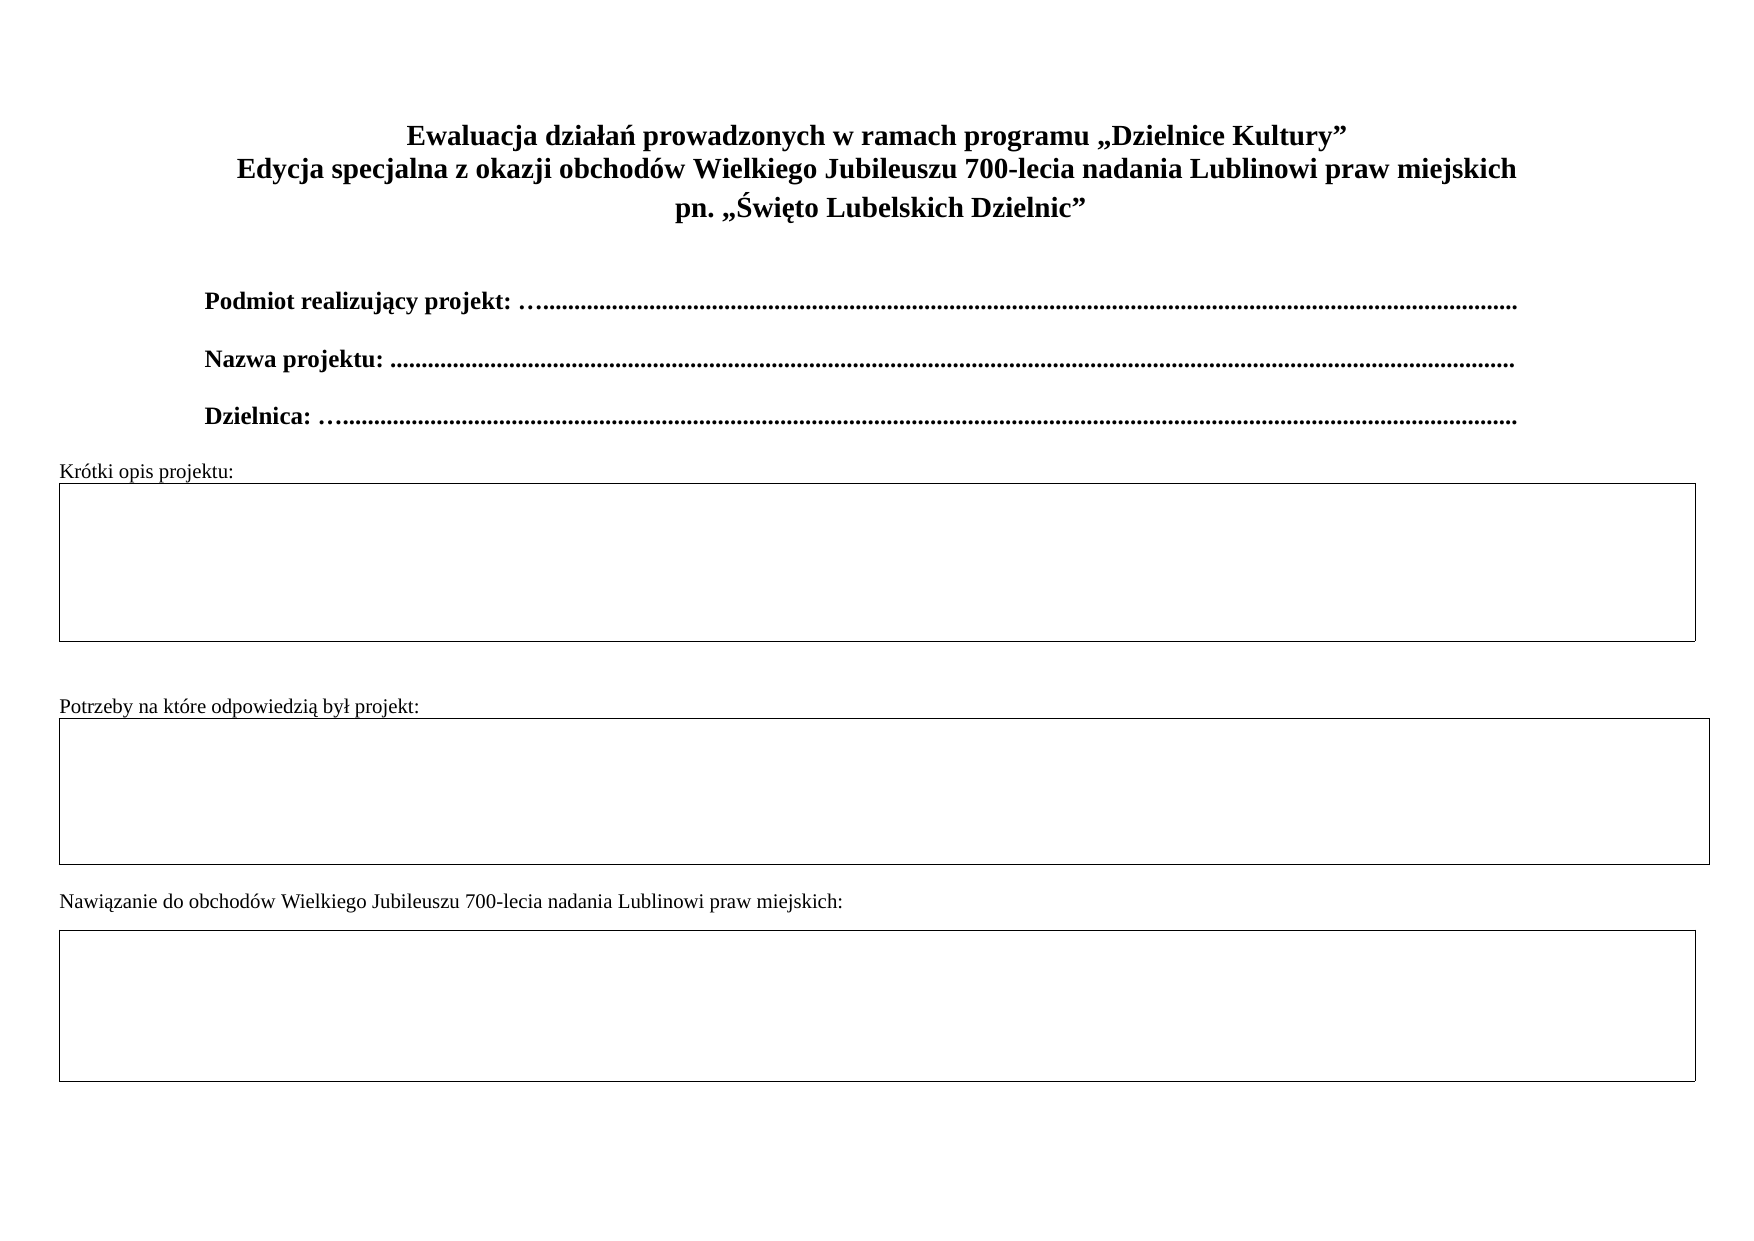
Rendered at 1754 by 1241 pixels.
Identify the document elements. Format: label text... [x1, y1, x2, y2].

text Dzielnica: …............................................................................................................................................................................................ [204, 401, 1695, 430]
text Edycja specjalna z okazji obchodów Wielkiego Jubileuszu 700-lecia nadania Lublinowi praw miejskich pn. „Święto Lubelskich Dzielnic” [59, 152, 1695, 224]
text Krótki opis projektu: [59, 459, 1695, 483]
text Ewaluacja działań prowadzonych w ramach programu „Dzielnice Kultury” [59, 118, 1695, 152]
text Podmiot realizujący projekt: …............................................................................................................................................................ [204, 286, 1695, 315]
table_header [60, 719, 1709, 864]
text Nazwa projektu: .................................................................................................................................................................................... [204, 344, 1695, 372]
table_header [60, 484, 1695, 641]
list Nawiązanie do obchodów Wielkiego Jubileuszu 700-lecia nadania Lublinowi praw miejskich: [59, 889, 1695, 913]
text Potrzeby na które odpowiedzią był projekt: [59, 694, 1695, 718]
table_header [60, 931, 1695, 1081]
